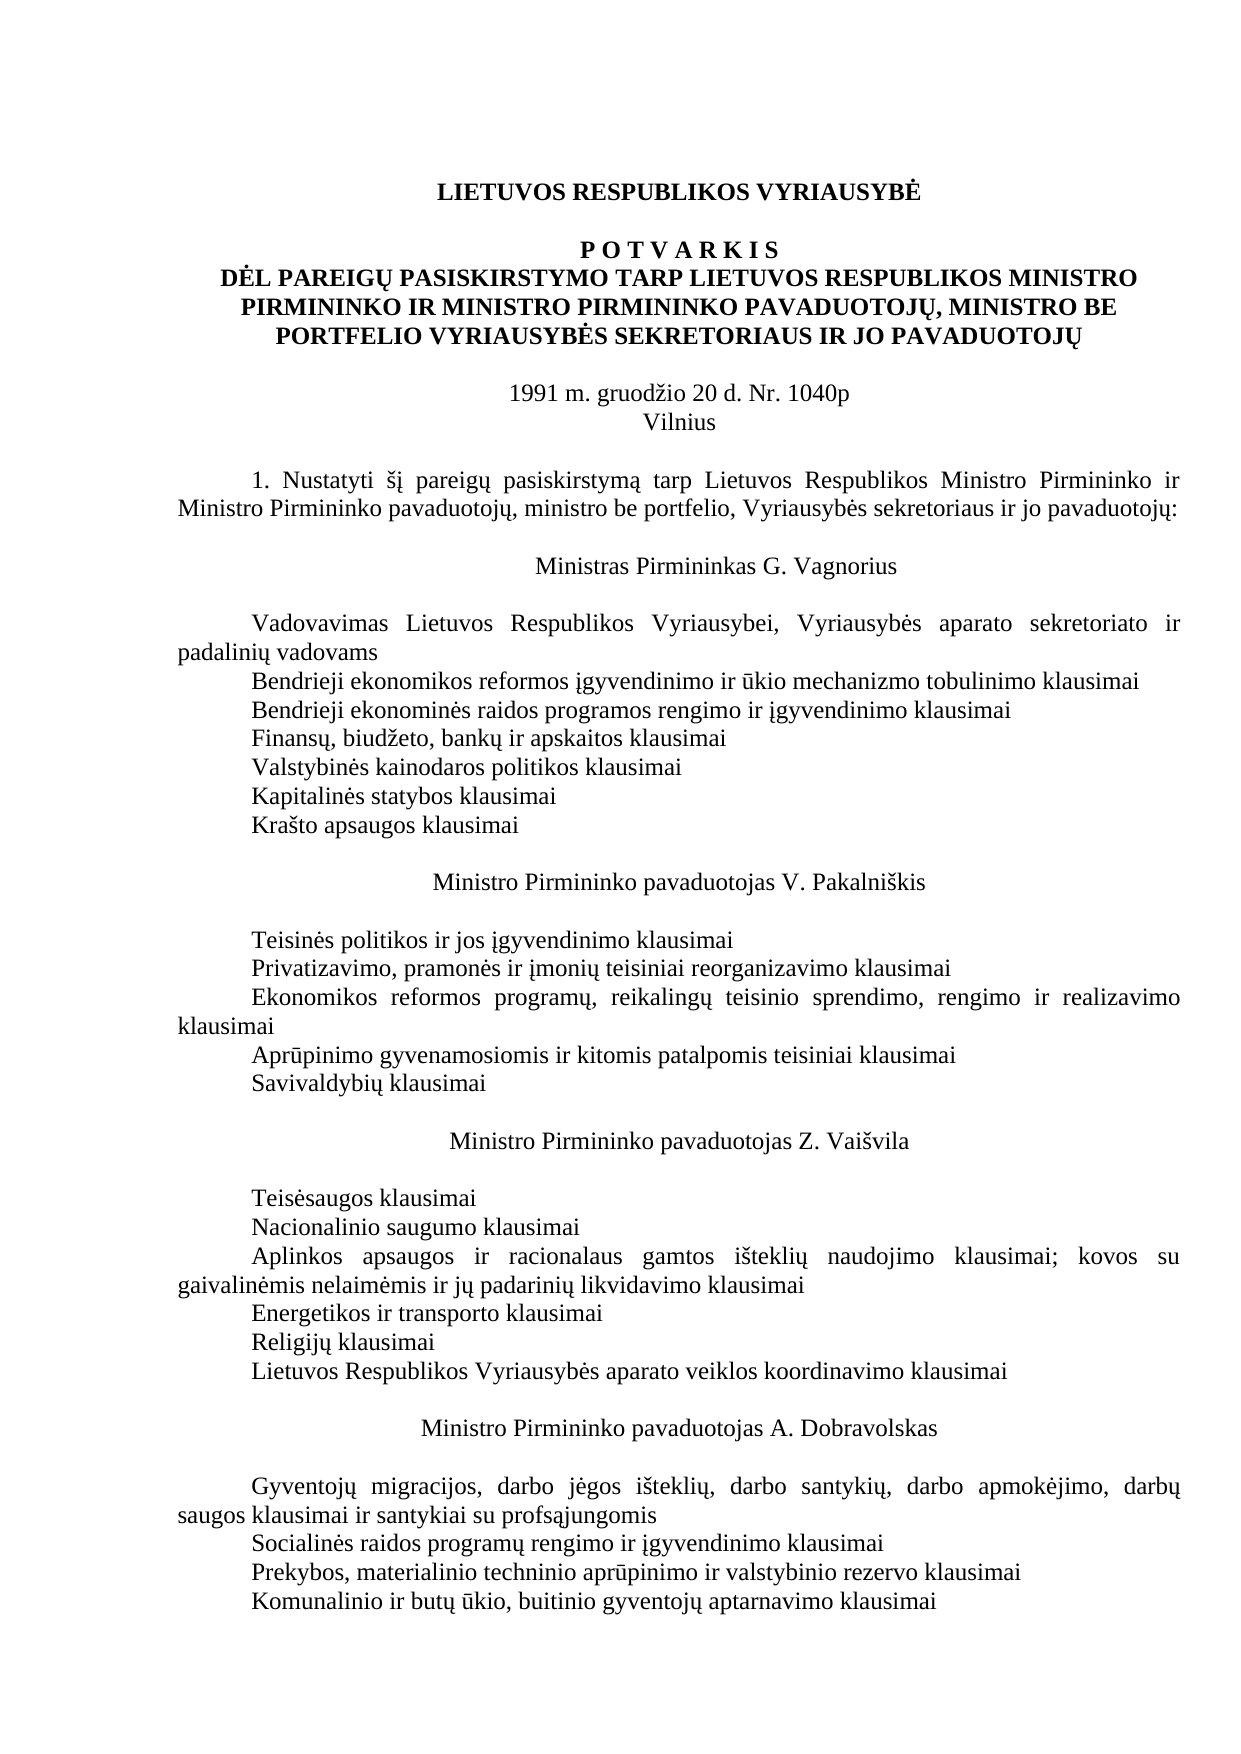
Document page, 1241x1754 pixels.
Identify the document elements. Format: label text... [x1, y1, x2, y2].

text Teisinės politikos ir jos įgyvendinimo klausimai [177, 925, 1181, 953]
text Teisėsaugos klausimai [177, 1183, 1181, 1212]
text Aplinkos apsaugos ir racionalaus gamtos išteklių naudojimo klausimai; kovos su gaivalinėmis nelaimėmis ir jų padarinių likvidavimo klausimai [177, 1241, 1181, 1298]
text Ministro Pirmininko pavaduotojas Z. Vaišvila [177, 1126, 1181, 1155]
text Bendrieji ekonominės raidos programos rengimo ir įgyvendinimo klausimai [177, 695, 1181, 723]
text Nacionalinio saugumo klausimai [177, 1212, 1181, 1241]
text Religijų klausimai [177, 1327, 1181, 1356]
text Energetikos ir transporto klausimai [177, 1298, 1181, 1327]
text Aprūpinimo gyvenamosiomis ir kitomis patalpomis teisiniai klausimai [177, 1040, 1181, 1068]
text Bendrieji ekonomikos reformos įgyvendinimo ir ūkio mechanizmo tobulinimo klausimai [177, 666, 1181, 695]
text Savivaldybių klausimai [177, 1068, 1181, 1097]
text Komunalinio ir butų ūkio, buitinio gyventojų aptarnavimo klausimai [177, 1586, 1181, 1615]
text Kapitalinės statybos klausimai [177, 781, 1181, 810]
text 1. Nustatyti šį pareigų pasiskirstymą tarp Lietuvos Respublikos Ministro Pirmininko ir Ministro Pirmininko pavaduotojų, ministro be portfelio, Vyriausybės sekretoriaus ir jo pavaduotojų: [177, 465, 1181, 522]
text P O T V A R K I S [177, 235, 1181, 263]
text Krašto apsaugos klausimai [177, 810, 1181, 838]
text Privatizavimo, pramonės ir įmonių teisiniai reorganizavimo klausimai [177, 953, 1181, 982]
text Ekonomikos reformos programų, reikalingų teisinio sprendimo, rengimo ir realizavimo klausimai [177, 982, 1181, 1040]
text Gyventojų migracijos, darbo jėgos išteklių, darbo santykių, darbo apmokėjimo, darbų saugos klausimai ir santykiai su profsąjungomis [177, 1471, 1181, 1528]
text Ministro Pirmininko pavaduotojas A. Dobravolskas [177, 1413, 1181, 1442]
text Vadovavimas Lietuvos Respublikos Vyriausybei, Vyriausybės aparato sekretoriato ir padalinių vadovams [177, 608, 1181, 666]
text Lietuvos Respublikos Vyriausybės aparato veiklos koordinavimo klausimai [177, 1356, 1181, 1385]
text Valstybinės kainodaros politikos klausimai [177, 752, 1181, 781]
text Vilnius [177, 407, 1181, 436]
text Ministro Pirmininko pavaduotojas V. Pakalniškis [177, 867, 1181, 896]
text Prekybos, materialinio techninio aprūpinimo ir valstybinio rezervo klausimai [177, 1557, 1181, 1586]
text Socialinės raidos programų rengimo ir įgyvendinimo klausimai [177, 1528, 1181, 1557]
text Ministras Pirmininkas G. Vagnorius [177, 551, 1181, 580]
text DĖL PAREIGŲ PASISKIRSTYMO TARP LIETUVOS RESPUBLIKOS MINISTRO PIRMININKO IR MINISTRO PIRMININKO PAVADUOTOJŲ, MINISTRO BE PORTFELIO VYRIAUSYBĖS SEKRETORIAUS IR JO PAVADUOTOJŲ [177, 263, 1181, 350]
text 1991 m. gruodžio 20 d. Nr. 1040p [177, 378, 1181, 407]
text Finansų, biudžeto, bankų ir apskaitos klausimai [177, 723, 1181, 752]
text LIETUVOS RESPUBLIKOS VYRIAUSYBĖ [177, 177, 1181, 206]
